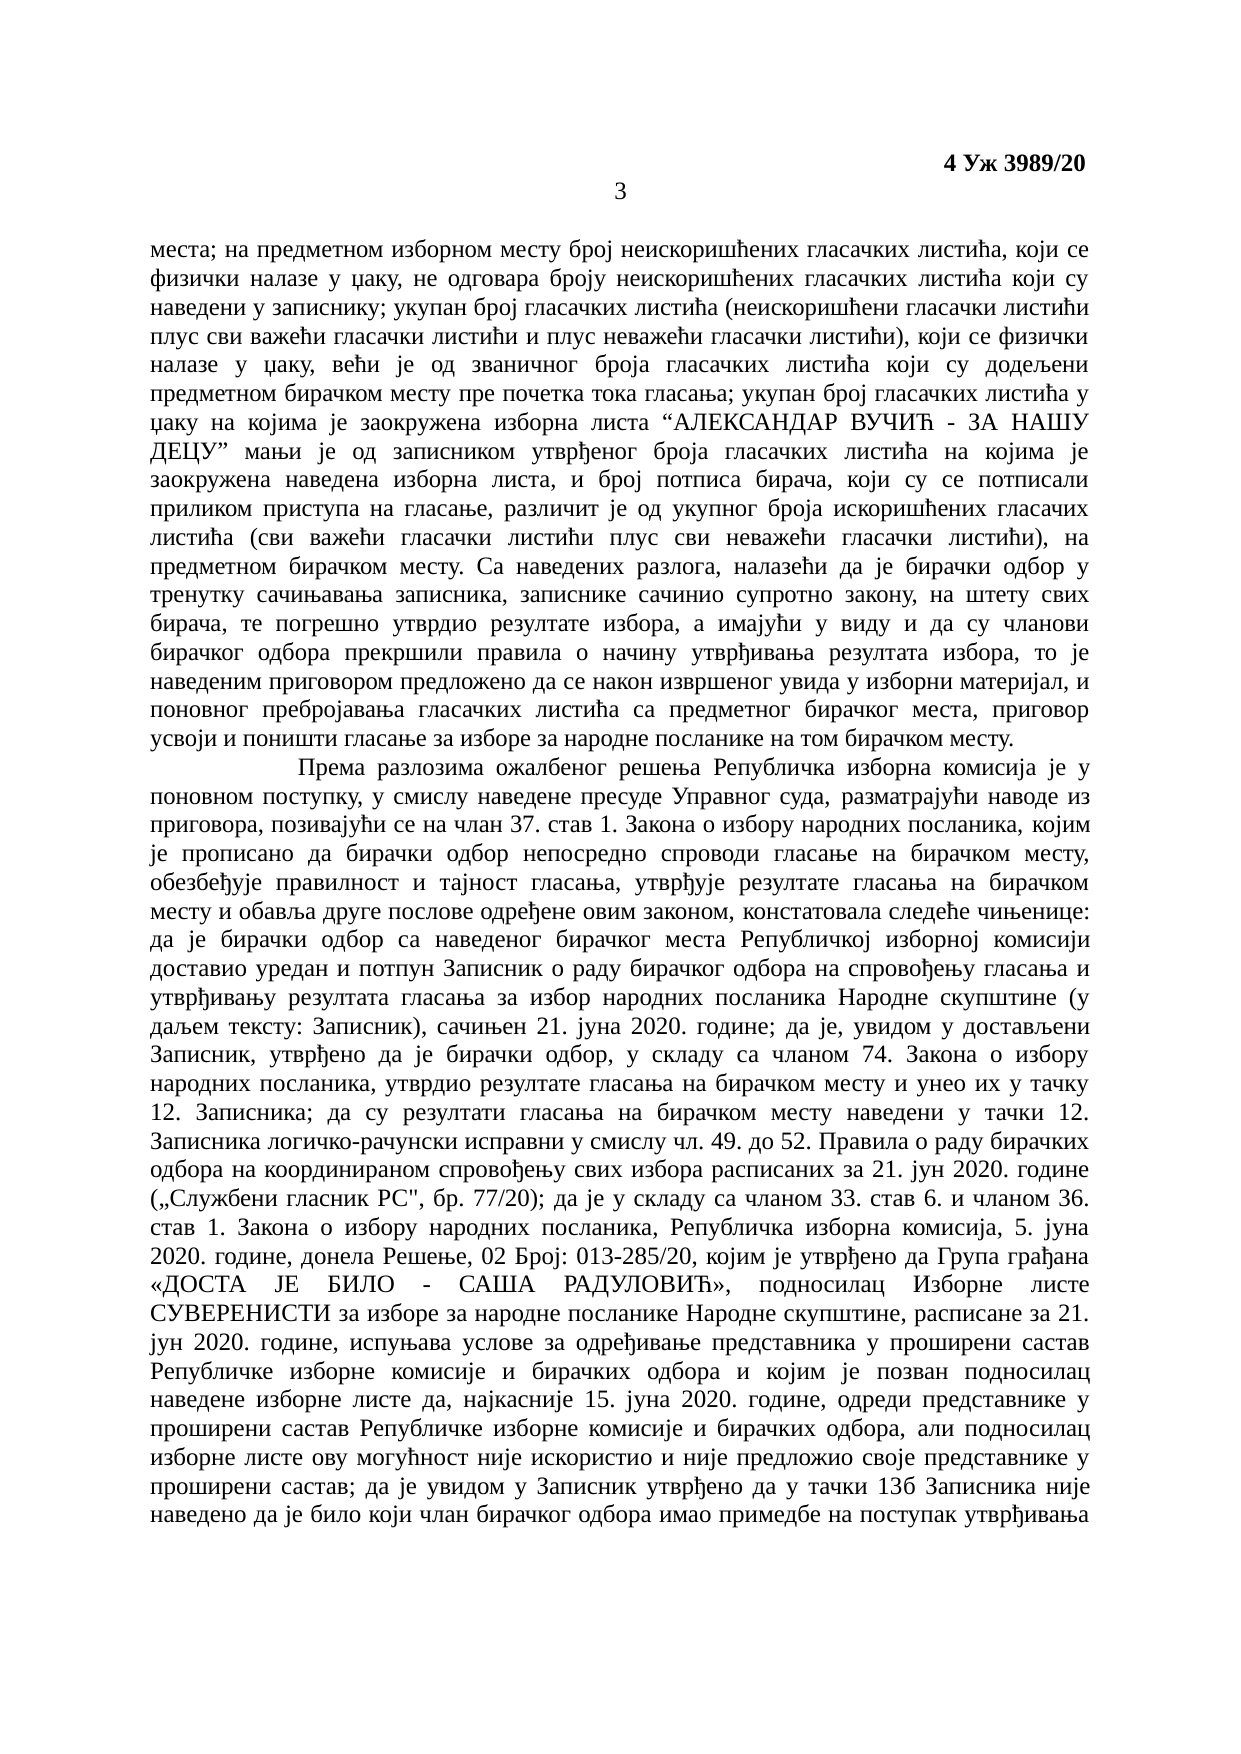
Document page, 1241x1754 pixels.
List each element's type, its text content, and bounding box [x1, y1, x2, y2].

text Према разлозима ожалбеног решења Републичка изборна комисија је у поновном поступку, у смислу наведене пресуде Управног суда, разматрајући наводе из приговора, позивајући се на члан 37. став 1. Закона о избору народних посланика, којим је прописано да бирачки одбор непосредно спроводи гласање на бирачком месту, обезбеђује правилност и тајност гласања, утврђује резултате гласања на бирачком месту и обавља друге послове одређене овим законом, констатовала следеће чињенице: да је бирачки одбор са наведеног бирачког места Републичкој изборној комисији доставио уредан и потпун Записник о раду бирачког одбора на спровођењу гласања и утврђивању резултата гласања за избор народних посланика Народне скупштине (у даљем тексту: Записник), сачињен 21. јуна 2020. године; да је, увидом у достављени Записник, утврђено да је бирачки одбор, у складу са чланом 74. Закона о избору народних посланика, утврдио резултате гласања на бирачком месту и унео их у тачку 12. Записника; да су резултати гласања на бирачком месту наведени у тачки 12. Записника логичко-рачунски исправни у смислу чл. 49. до 52. Правила о раду бирачких одбора на координираном спровођењу свих избора расписаних за 21. јун 2020. године („Службени гласник РС", бр. 77/20); да је у складу са чланом 33. став 6. и чланом 36. став 1. Закона о избору народних посланика, Републичка изборна комисија, 5. јуна 2020. године, донела Решење, 02 Број: 013-285/20, којим је утврђено да Група грађана «ДОСТА ЈЕ БИЛО - САША РАДУЛОВИЋ», подносилац Изборне листе СУВЕРЕНИСТИ за изборе за народне посланике Народне скупштине, расписане за 21. јун 2020. године, испуњава услове за одређивање представника у проширени састав Републичке изборне комисије и бирачких одбора и којим је позван подносилац наведене изборне листе да, најкасније 15. јуна 2020. године, одреди представнике у проширени састав Републичке изборне комисије и бирачких одбора, али подносилац изборне листе ову могућност није искористио и није предложио своје представнике у проширени састав; да је увидом у Записник утврђено да у тачки 13б Записника није наведено да је било који члан бирачког одбора имао примедбе на поступак утврђивања [150, 752, 1091, 1528]
text места; на предметном изборном месту број неискоришћених гласачких листића, који се физички налазе у џаку, не одговара броју неискоришћених гласачких листића који су наведени у записнику; укупан број гласачких листића (неискоришћени гласачки листићи плус сви важећи гласачки листићи и плус неважећи гласачки листићи), који се физички налазе у џаку, већи је од званичног броја гласачких листића који су додељени предметном бирачком месту пре почетка тока гласања; укупан број гласачких листића у џаку на којима је заокружена изборна листа “АЛЕКСАНДАР ВУЧИЋ - ЗА НАШУ ДЕЦУ” мањи је од записником утврђеног броја гласачких листића на којима је заокружена наведена изборна листа, и број потписа бирача, који су се потписали приликом приступа на гласање, различит је од укупног броја искоришћених гласачих листића (сви важећи гласачки листићи плус сви неважећи гласачки листићи), на предметном бирачком месту. Са наведених разлога, налазећи да је бирачки одбор у тренутку сачињавања записника, записнике сачинио супротно закону, на штету свих бирача, те погрешно утврдио резултате избора, а имајући у виду и да су чланови бирачког одбора прекршили правила о начину утврђивања резултата избора, то је наведеним приговором предложено да се након извршеног увида у изборни материјал, и поновног пребројавања гласачких листића са предметног бирачког места, приговор усвоји и поништи гласање за изборе за народне посланике на том бирачком месту. [150, 234, 1091, 752]
